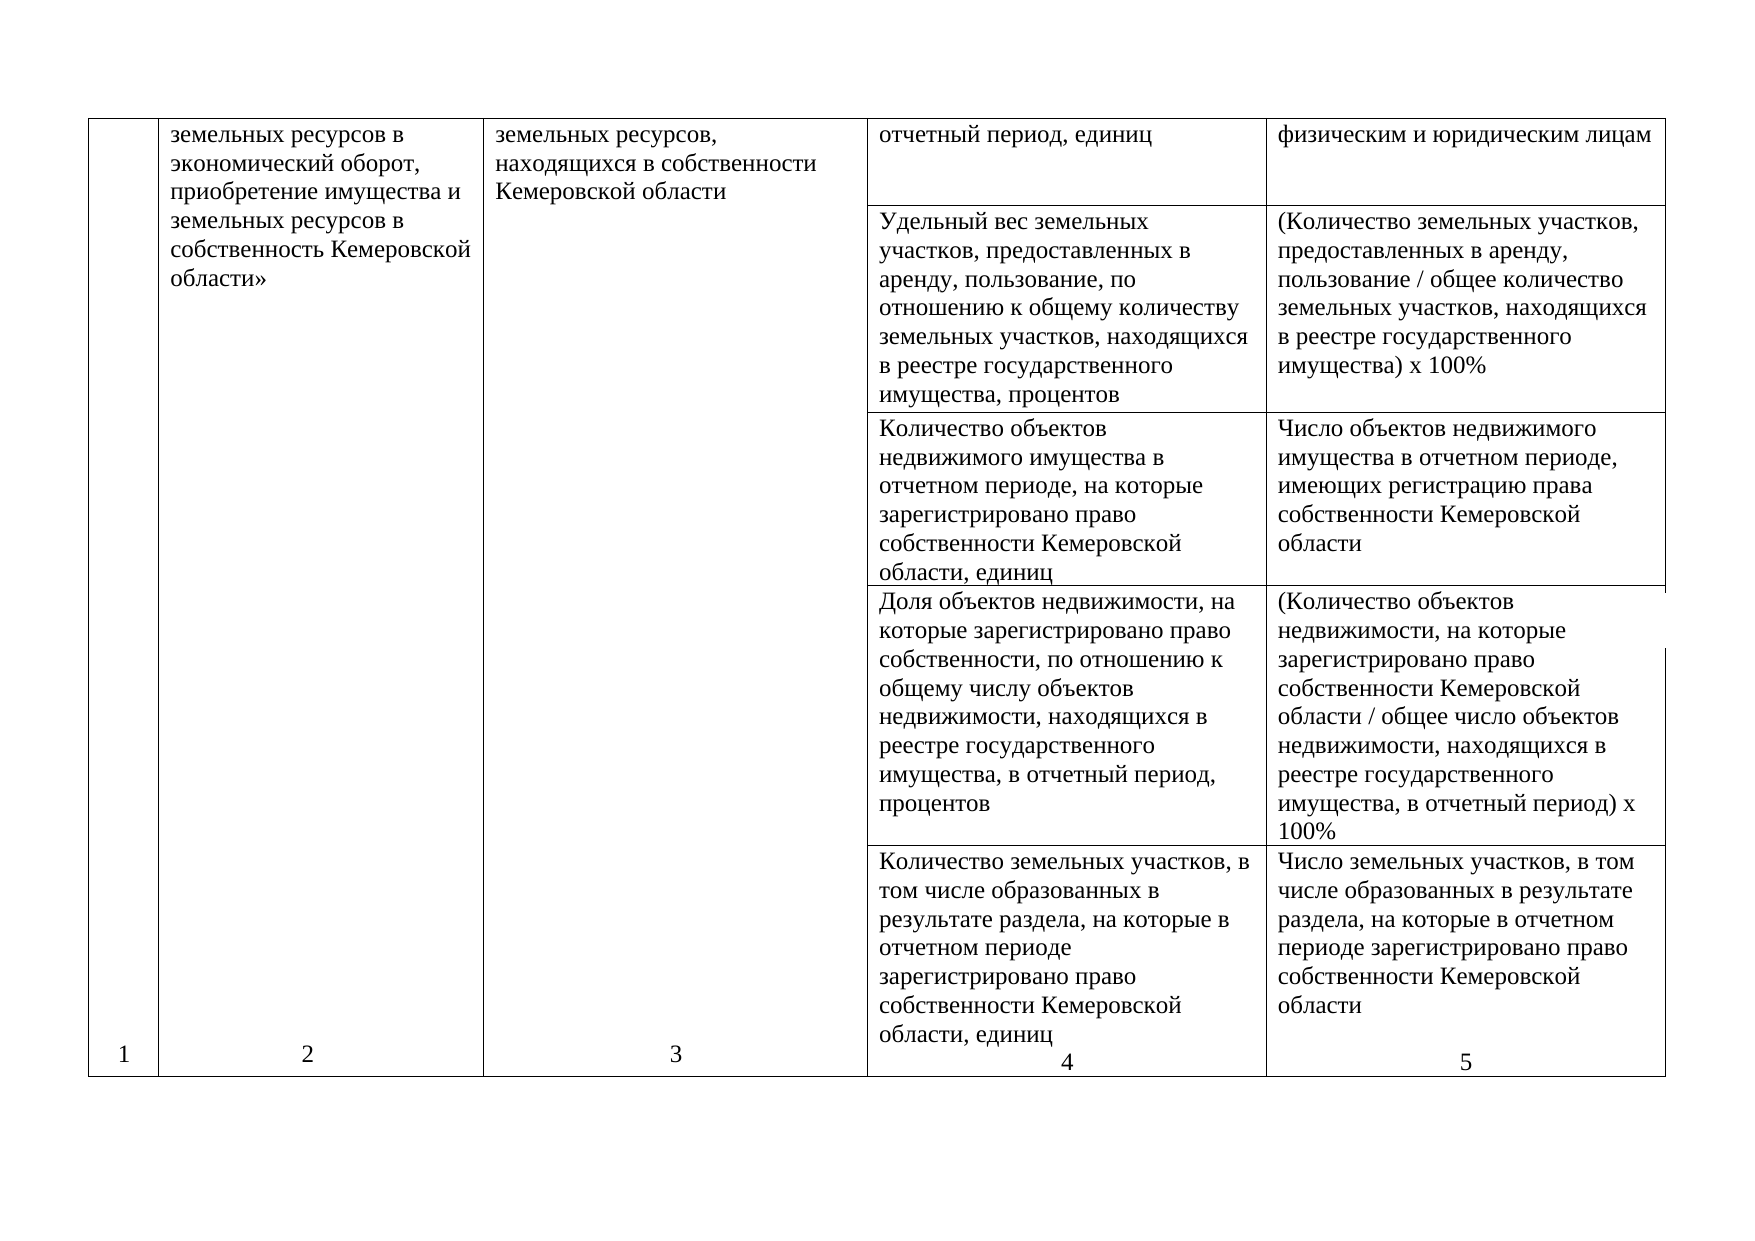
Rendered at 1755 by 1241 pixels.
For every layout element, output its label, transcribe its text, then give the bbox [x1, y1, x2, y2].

table_cell (Количество земельных участков, предоставленных в аренду, пользование / общее количество земельных участков, находящихся в реестре государственного имущества) х 100% [1267, 206, 1665, 412]
table_cell Доля объектов недвижимости, на которые зарегистрировано право собственности, по отношению к общему числу объектов недвижимости, находящихся в реестре государственного имущества, в отчетный период, процентов [868, 586, 1266, 845]
table_cell (Количество объектов недвижимости, на которые зарегистрировано право собственности Кемеровской области / общее число объектов недвижимости, находящихся в реестре государственного имущества, в отчетный период) х 100% [1267, 586, 1665, 845]
table_cell Число земельных участков, в том числе образованных в результате раздела, на которые в отчетном периоде зарегистрировано право собственности Кемеровской области 5 [1267, 846, 1665, 1076]
table_cell Количество земельных участков, в том числе образованных в результате раздела, на которые в отчетном периоде зарегистрировано право собственности Кемеровской области, единиц 4 [868, 846, 1266, 1076]
table_cell земельных ресурсов, находящихся в собственности Кемеровской области 3 [484, 119, 867, 1076]
table_cell отчетный период, единиц [868, 119, 1266, 205]
table_cell земельных ресурсов в экономический оборот, приобретение имущества и земельных ресурсов в собственность Кемеровской области» 2 [159, 119, 483, 1076]
table_cell Количество объектов недвижимого имущества в отчетном периоде, на которые зарегистрировано право собственности Кемеровской области, единиц [868, 413, 1266, 585]
table_cell физическим и юридическим лицам [1267, 119, 1665, 205]
table_cell 1 [89, 119, 158, 1076]
table_cell Удельный вес земельных участков, предоставленных в аренду, пользование, по отношению к общему количеству земельных участков, находящихся в реестре государственного имущества, процентов [868, 206, 1266, 412]
table_cell Число объектов недвижимого имущества в отчетном периоде, имеющих регистрацию права собственности Кемеровской области [1267, 413, 1665, 585]
